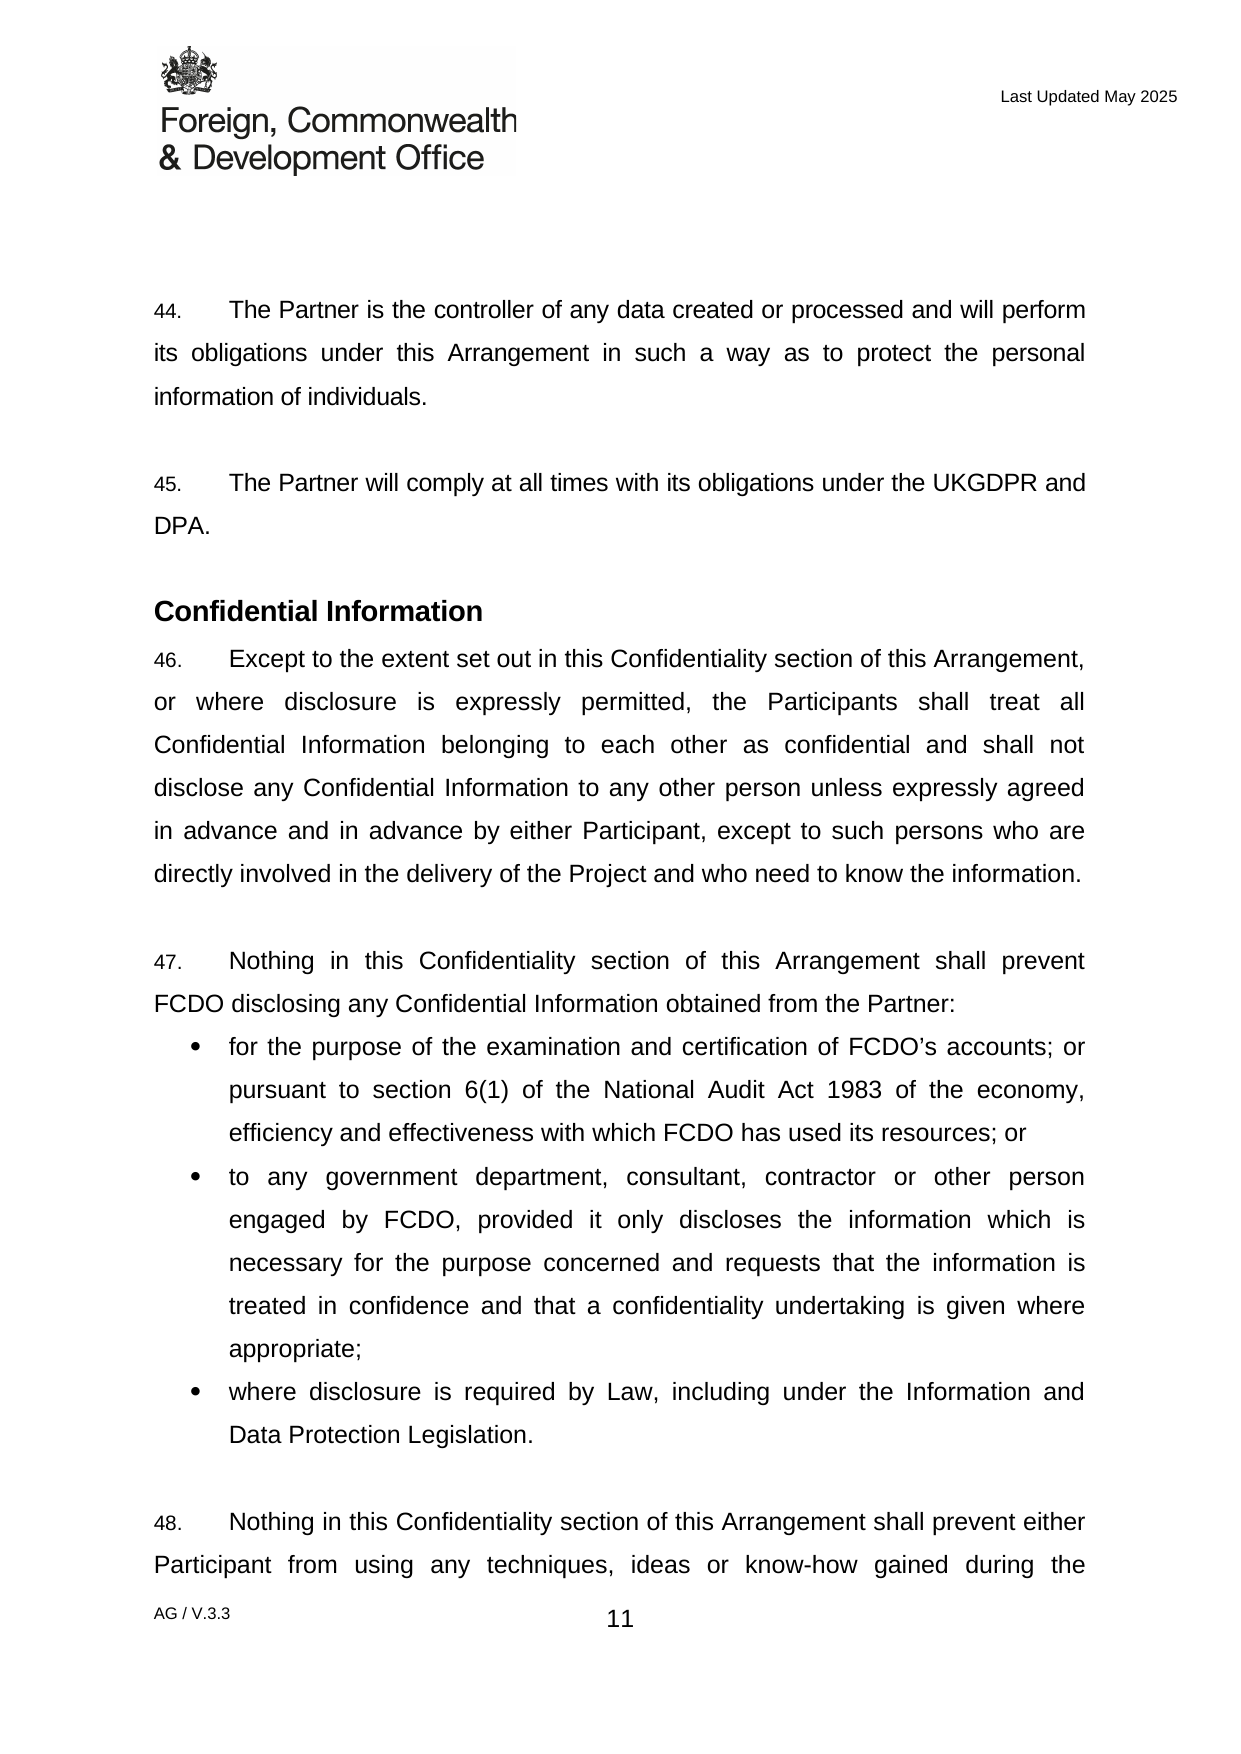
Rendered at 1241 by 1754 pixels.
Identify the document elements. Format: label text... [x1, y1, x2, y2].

list The Partner is the controller of any data created or processed and will perform its obligations under this Arrangement in such a way as to protect the personal information of individuals. [153, 295, 1087, 410]
list The Partner will comply at all times with its obligations under the UKGDPR and DPA. [153, 468, 1087, 540]
list for the purpose of the examination and certification of FCDO’s accounts; or pursuant to section 6(1) of the National Audit Act 1983 of the economy, efficiency and effectiveness with which FCDO has used its resources; or [191, 1032, 1087, 1147]
list Nothing in this Confidentiality section of this Arrangement shall prevent FCDO disclosing any Confidential Information obtained from the Partner: [153, 946, 1087, 1018]
list to any government department, consultant, contractor or other person engaged by FCDO, provided it only discloses the information which is necessary for the purpose concerned and requests that the information is treated in confidence and that a confidentiality undertaking is given where appropriate; [191, 1161, 1087, 1363]
list Nothing in this Confidentiality section of this Arrangement shall prevent either Participant from using any techniques, ideas or know-how gained during the [153, 1507, 1087, 1578]
text Confidential Information [153, 593, 1087, 627]
list where disclosure is required by Law, including under the Information and Data Protection Legislation. [191, 1377, 1087, 1449]
list Except to the extent set out in this Confidentiality section of this Arrangement, or where disclosure is expressly permitted, the Participants shall treat all Confidential Information belonging to each other as confidential and shall not disclose any Confidential Information to any other person unless expressly agreed in advance and in advance by either Participant, except to such persons who are directly involved in the delivery of the Project and who need to know the information. [153, 644, 1087, 888]
